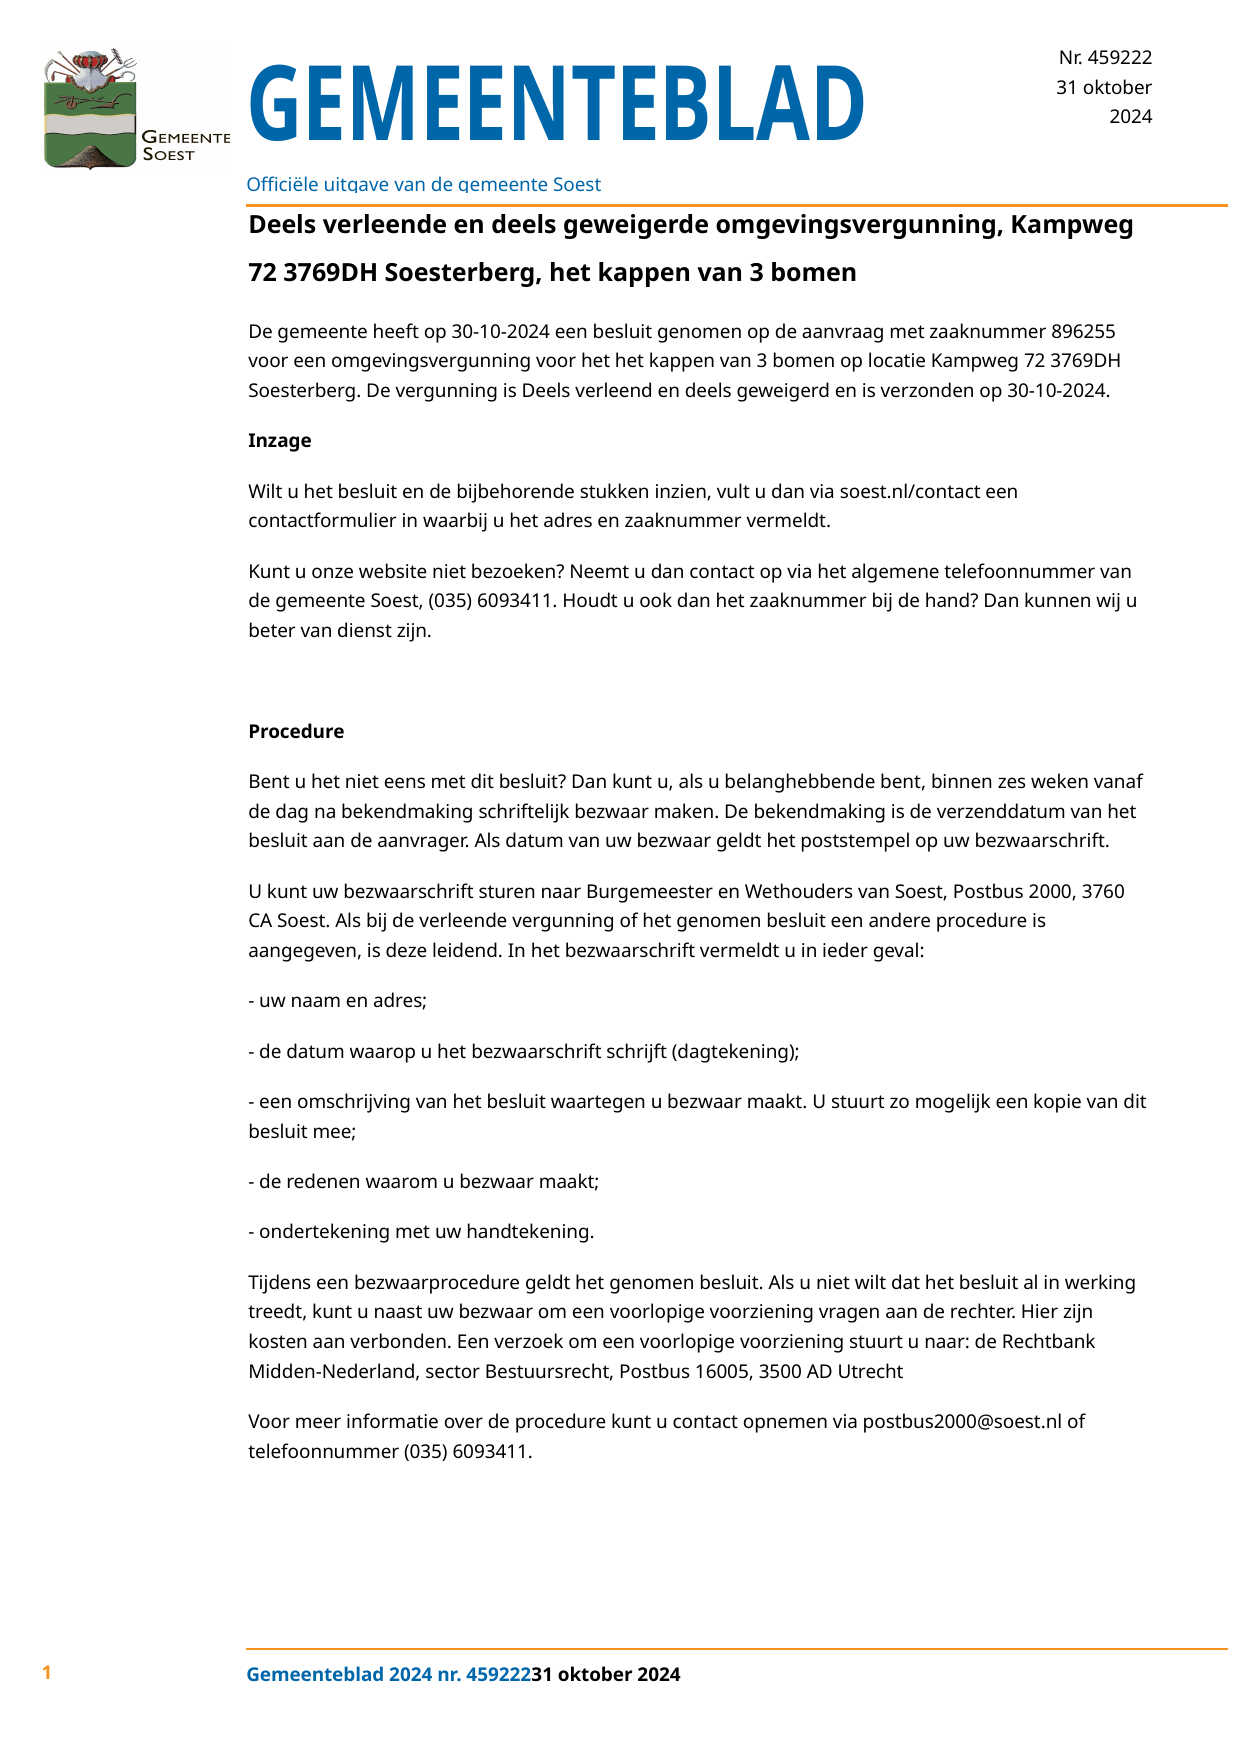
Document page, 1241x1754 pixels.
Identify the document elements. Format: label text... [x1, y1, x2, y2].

text Tijdens een bezwaarprocedure geldt het genomen besluit. Als u niet wilt dat het besluit al in werking treedt, kunt u naast uw bezwaar om een voorlopige voorziening vragen aan de rechter. Hier zijn kosten aan verbonden. Een verzoek om een voorlopige voorziening stuurt u naar: de Rechtbank Midden-Nederland, sector Bestuursrecht, Postbus 16005, 3500 AD Utrecht [248, 1269, 1152, 1384]
text Wilt u het besluit en de bijbehorende stukken inzien, vult u dan via soest.nl/contact een contactformulier in waarbij u het adres en zaaknummer vermeldt. [248, 478, 1152, 533]
text Deels verleende en deels geweigerde omgevingsvergunning, Kampweg 72 3769DH Soesterberg, het kappen van 3 bomen [248, 207, 1152, 288]
picture [41, 47, 231, 172]
text Inzage [248, 427, 1152, 453]
text - de redenen waarom u bezwaar maakt; [248, 1168, 1152, 1194]
text - uw naam en adres; [248, 987, 1152, 1013]
text Bent u het niet eens met dit besluit? Dan kunt u, als u belanghebbende bent, binnen zes weken vanaf de dag na bekendmaking schriftelijk bezwaar maken. De bekendmaking is de verzenddatum van het besluit aan de aanvrager. Als datum van uw bezwaar geldt het poststempel op uw bezwaarschrift. [248, 768, 1152, 853]
text - ondertekening met uw handtekening. [248, 1219, 1152, 1244]
text De gemeente heeft op 30-10-2024 een besluit genomen op de aanvraag met zaaknummer 896255 voor een omgevingsvergunning voor het het kappen van 3 bomen op locatie Kampweg 72 3769DH Soesterberg. De vergunning is Deels verleend en deels geweigerd en is verzonden op 30-10-2024. [248, 318, 1152, 403]
text U kunt uw bezwaarschrift sturen naar Burgemeester en Wethouders van Soest, Postbus 2000, 3760 CA Soest. Als bij de verleende vergunning of het genomen besluit een andere procedure is aangegeven, is deze leidend. In het bezwaarschrift vermeldt u in ieder geval: [248, 878, 1152, 963]
text - een omschrijving van het besluit waartegen u bezwaar maakt. U stuurt zo mogelijk een kopie van dit besluit mee; [248, 1088, 1152, 1144]
text Voor meer informatie over de procedure kunt u contact opnemen via postbus2000@soest.nl of telefoonnummer (035) 6093411. [248, 1408, 1152, 1464]
text Procedure [248, 718, 1152, 744]
text - de datum waarop u het bezwaarschrift schrijft (dagtekening); [248, 1038, 1152, 1064]
text Kunt u onze website niet bezoeken? Neemt u dan contact op via het algemene telefoonnummer van de gemeente Soest, (035) 6093411. Houdt u ook dan het zaaknummer bij de hand? Dan kunnen wij u beter van dienst zijn. [248, 558, 1152, 643]
